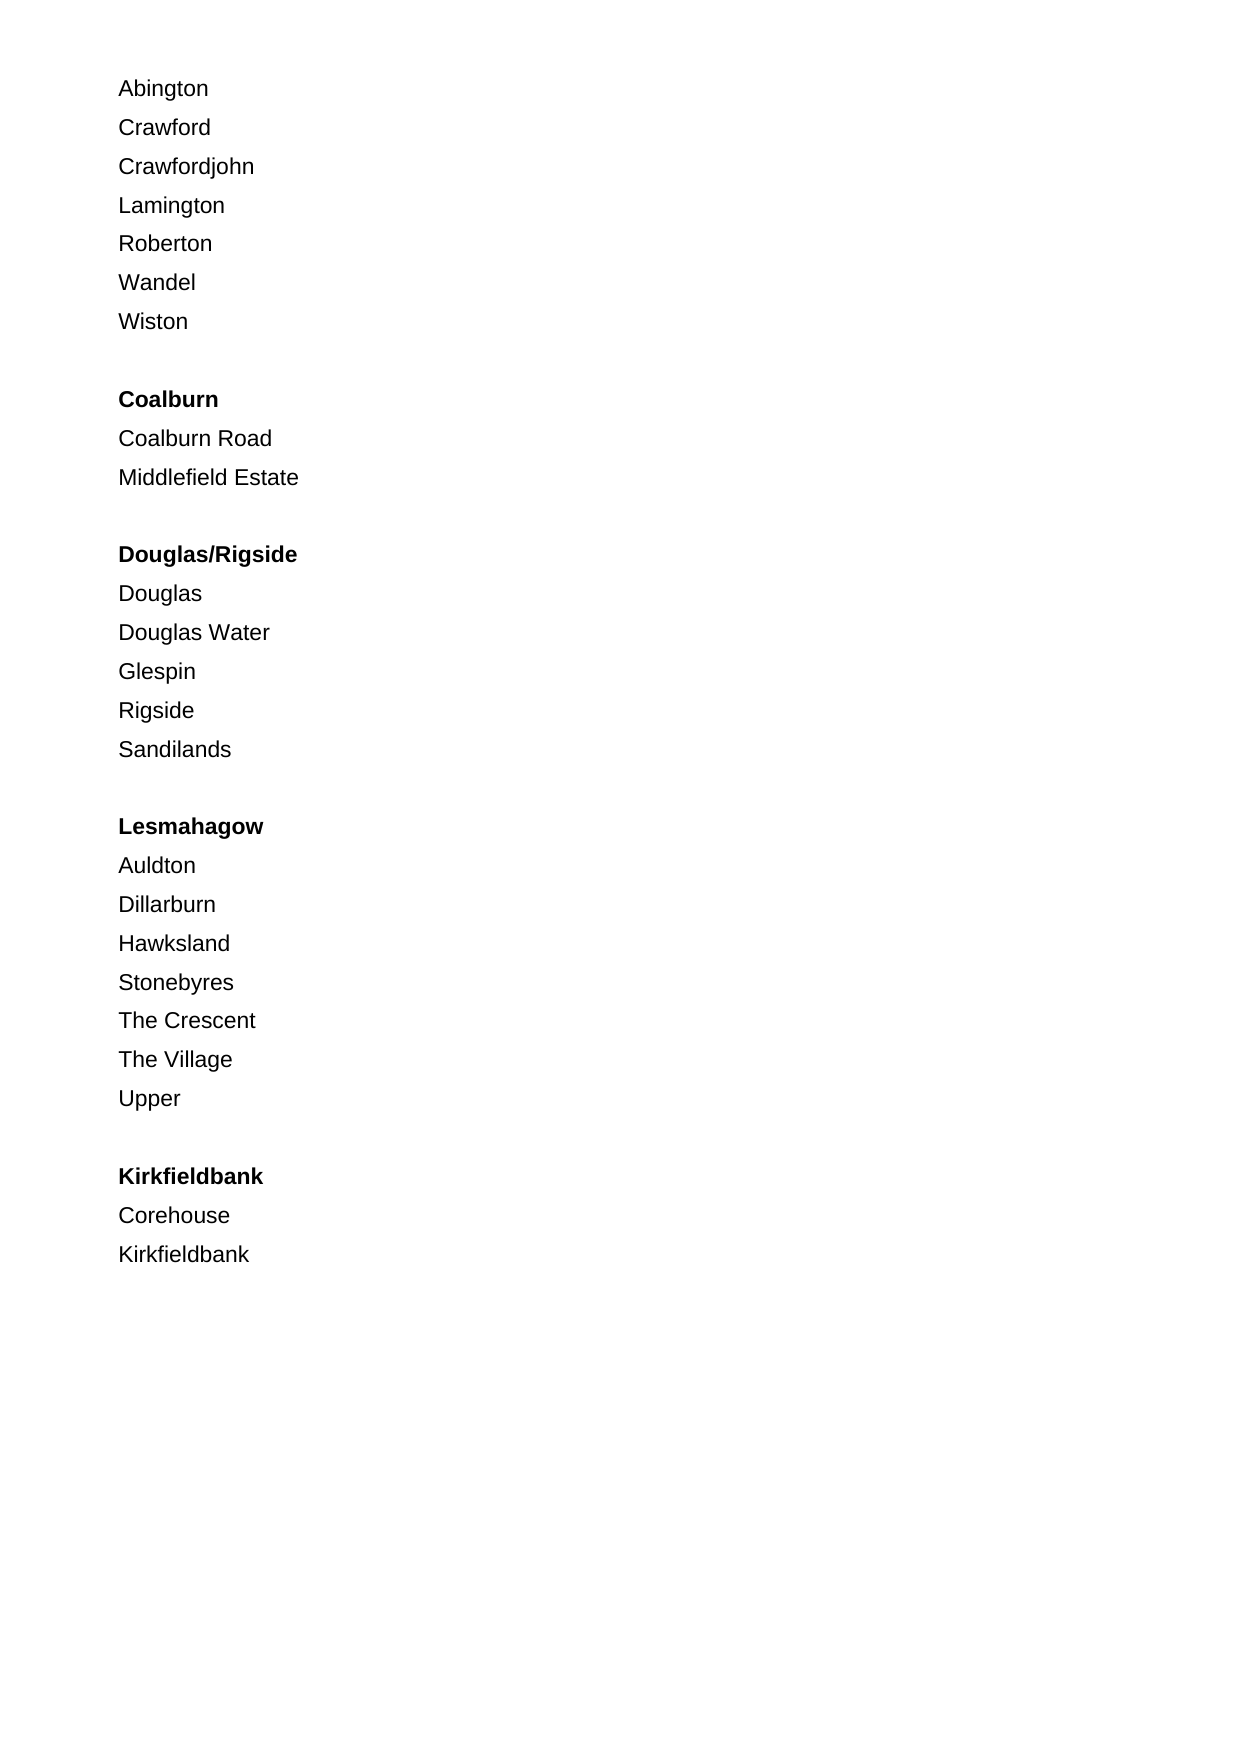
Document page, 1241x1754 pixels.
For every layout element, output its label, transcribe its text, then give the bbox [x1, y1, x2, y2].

text Middlefield Estate [118, 463, 1122, 490]
text Stonebyres [118, 969, 1122, 995]
text Kirkfieldbank [118, 1241, 1122, 1267]
text Coalburn Road [118, 425, 1122, 451]
text Dillarburn [118, 891, 1122, 917]
text Wandel [118, 269, 1122, 296]
text Auldton [118, 852, 1122, 878]
text Hawksland [118, 930, 1122, 956]
text Corehouse [118, 1202, 1122, 1228]
text Kirkfieldbank [118, 1163, 1122, 1189]
text The Village [118, 1046, 1122, 1073]
text Crawfordjohn [118, 153, 1122, 179]
text Crawford [118, 114, 1122, 140]
text Sandilands [118, 736, 1122, 762]
text Glespin [118, 658, 1122, 684]
text Upper [118, 1085, 1122, 1112]
text Coalburn [118, 386, 1122, 412]
text The Crescent [118, 1007, 1122, 1034]
text Douglas/Rigside [118, 541, 1122, 568]
text Lesmahagow [118, 813, 1122, 839]
text Wiston [118, 308, 1122, 334]
text Roberton [118, 230, 1122, 257]
text Abington [118, 75, 1122, 101]
text Douglas [118, 580, 1122, 606]
text Douglas Water [118, 619, 1122, 645]
text Lamington [118, 192, 1122, 218]
text Rigside [118, 697, 1122, 723]
